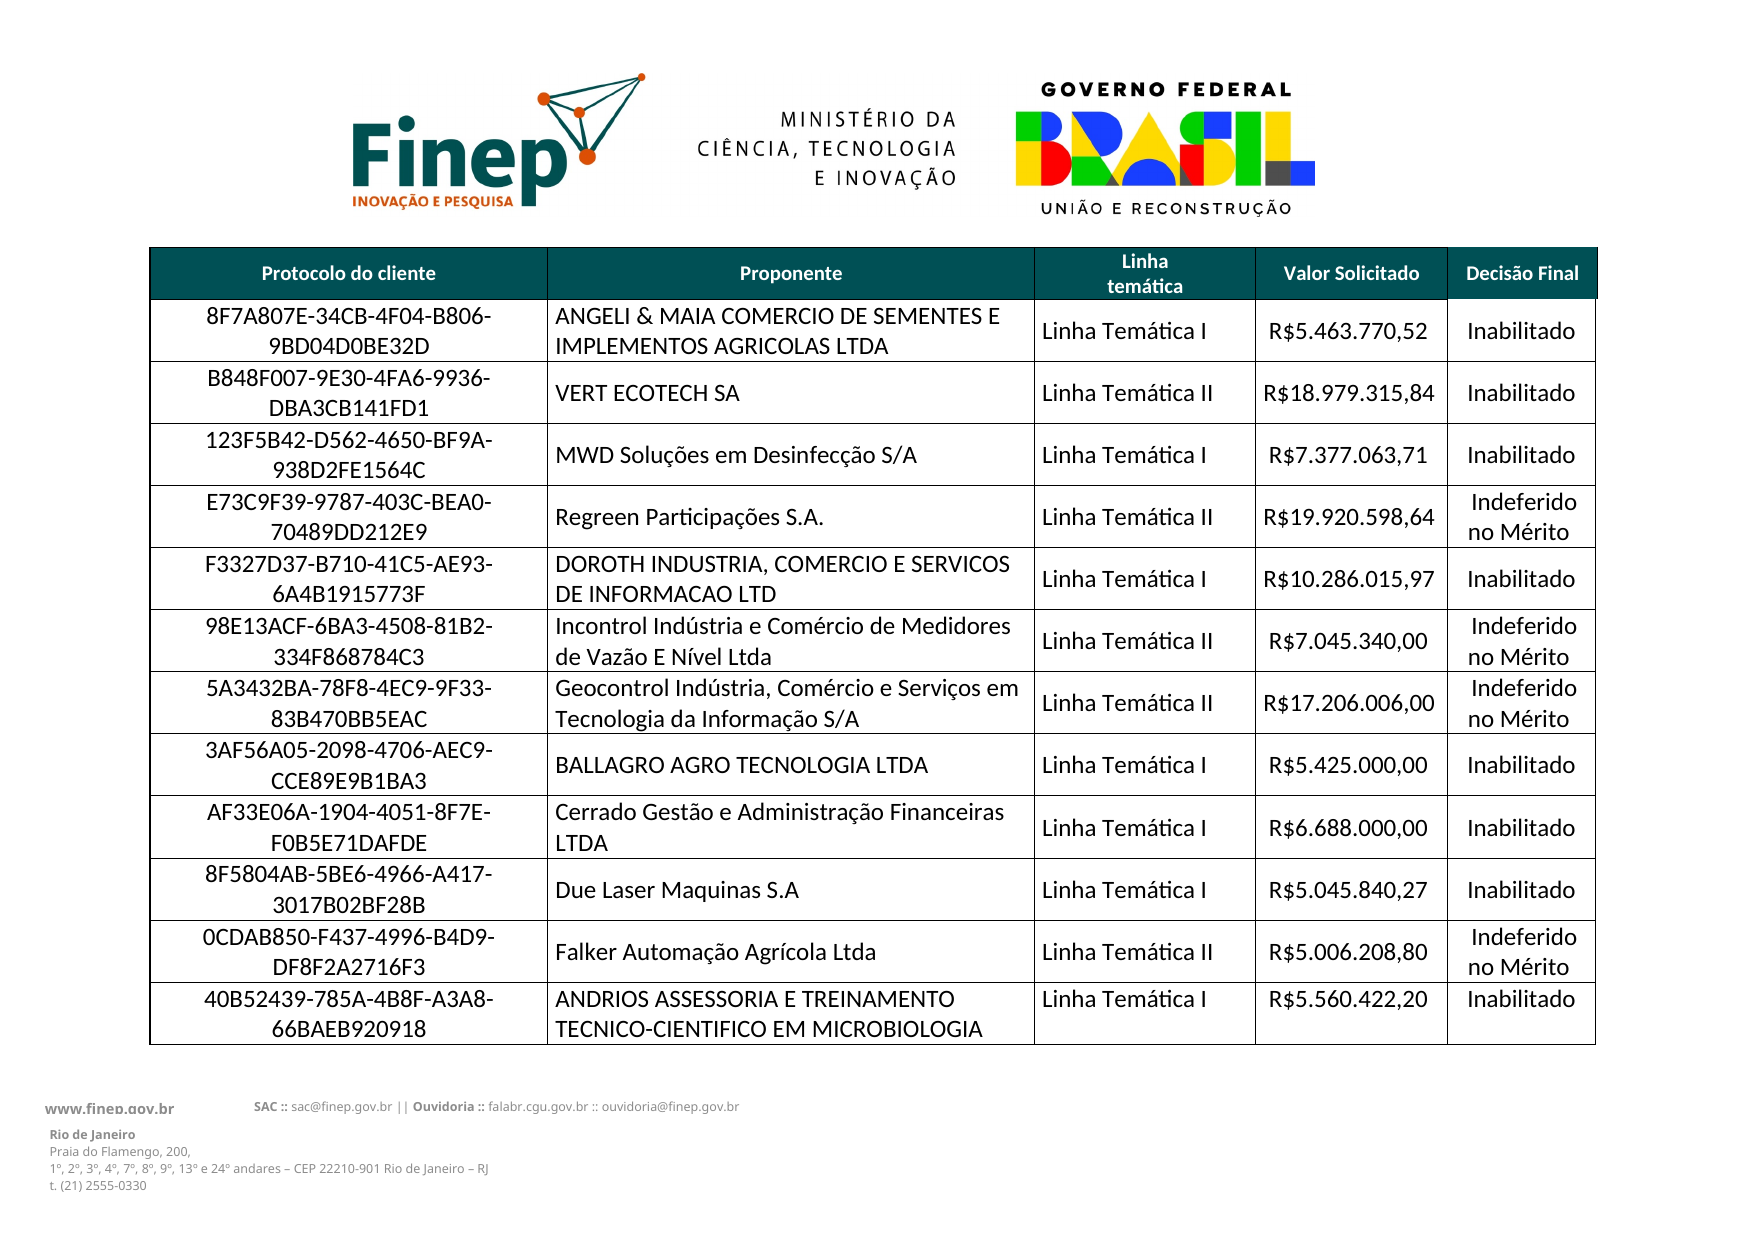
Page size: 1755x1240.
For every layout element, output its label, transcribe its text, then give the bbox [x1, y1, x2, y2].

table_cell Linha Temática II [1035, 486, 1255, 547]
table_cell Linha Temática II [1035, 362, 1255, 423]
table_header Linha temática [1035, 248, 1255, 299]
table_cell Linha Temática I [1035, 859, 1255, 919]
table_cell Regreen Participações S.A. [548, 486, 1034, 547]
table_cell 123F5B42-D562-4650-BF9A-938D2FE1564C [151, 424, 547, 485]
table_cell Linha Temática I [1035, 734, 1255, 795]
table_cell Geocontrol Indústria, Comércio e Serviços em Tecnologia da Informação S/A [548, 672, 1034, 733]
table_cell Linha Temática I [1035, 983, 1255, 1044]
table_cell VERT ECOTECH SA [548, 362, 1034, 423]
table_cell Indeferido no Mérito [1448, 486, 1595, 547]
table_cell Incontrol Indústria e Comércio de Medidores de Vazão E Nível Ltda [548, 610, 1034, 671]
table_header Decisão Final [1448, 247, 1597, 299]
table_cell E73C9F39-9787-403C-BEA0-70489DD212E9 [151, 486, 547, 547]
table_cell 98E13ACF-6BA3-4508-81B2-334F868784C3 [151, 610, 547, 671]
table_cell DOROTH INDUSTRIA, COMERCIO E SERVICOS DE INFORMACAO LTD [548, 548, 1034, 609]
table_cell Inabilitado [1448, 424, 1595, 485]
table_cell R$7.377.063,71 [1256, 424, 1447, 485]
table_cell Linha Temática II [1035, 921, 1255, 982]
table_cell R$5.006.208,80 [1256, 921, 1447, 982]
table_cell R$19.920.598,64 [1256, 486, 1447, 547]
table_cell Inabilitado [1448, 859, 1595, 919]
table_cell Falker Automação Agrícola Ltda [548, 921, 1034, 982]
table_cell Linha Temática II [1035, 610, 1255, 671]
table_cell Cerrado Gestão e Administração Financeiras LTDA [548, 796, 1034, 857]
table_cell Linha Temática II [1035, 672, 1255, 733]
table_cell F3327D37-B710-41C5-AE93-6A4B1915773F [151, 548, 547, 609]
table_cell 5A3432BA-78F8-4EC9-9F33-83B470BB5EAC [151, 672, 547, 733]
table_cell Indeferido no Mérito [1448, 672, 1595, 733]
table_header Protocolo do cliente [151, 248, 547, 299]
table_cell Indeferido no Mérito [1448, 921, 1595, 982]
table_cell Indeferido no Mérito [1448, 610, 1595, 671]
table_cell Inabilitado [1448, 299, 1595, 361]
table_cell Inabilitado [1448, 548, 1595, 609]
table_cell MWD Soluções em Desinfecção S/A [548, 424, 1034, 485]
table_cell Inabilitado [1448, 983, 1595, 1044]
table_cell Linha Temática I [1035, 796, 1255, 857]
table_cell Inabilitado [1448, 362, 1595, 423]
table_cell R$17.206.006,00 [1256, 672, 1447, 733]
table_cell Inabilitado [1448, 734, 1595, 795]
table_cell 8F7A807E-34CB-4F04-B806-9BD04D0BE32D [151, 300, 547, 361]
table_cell R$18.979.315,84 [1256, 362, 1447, 423]
table_cell R$10.286.015,97 [1256, 548, 1447, 609]
table_cell 40B52439-785A-4B8F-A3A8-66BAEB920918 [151, 983, 547, 1044]
table_cell Linha Temática I [1035, 300, 1255, 361]
table_cell R$5.560.422,20 [1256, 983, 1447, 1044]
table_cell R$6.688.000,00 [1256, 796, 1447, 857]
table_cell 0CDAB850-F437-4996-B4D9-DF8F2A2716F3 [151, 921, 547, 982]
table_cell Linha Temática I [1035, 548, 1255, 609]
table_cell R$5.045.840,27 [1256, 859, 1447, 919]
table_cell B848F007-9E30-4FA6-9936-DBA3CB141FD1 [151, 362, 547, 423]
table_cell AF33E06A-1904-4051-8F7E-F0B5E71DAFDE [151, 796, 547, 857]
table_cell R$7.045.340,00 [1256, 610, 1447, 671]
table_cell ANGELI & MAIA COMERCIO DE SEMENTES E IMPLEMENTOS AGRICOLAS LTDA [548, 300, 1034, 361]
table_cell ANDRIOS ASSESSORIA E TREINAMENTO TECNICO-CIENTIFICO EM MICROBIOLOGIA [548, 983, 1034, 1044]
table_cell Linha Temática I [1035, 424, 1255, 485]
table_cell BALLAGRO AGRO TECNOLOGIA LTDA [548, 734, 1034, 795]
table_cell 3AF56A05-2098-4706-AEC9-CCE89E9B1BA3 [151, 734, 547, 795]
table_cell 8F5804AB-5BE6-4966-A417-3017B02BF28B [151, 859, 547, 919]
table_cell Due Laser Maquinas S.A [548, 859, 1034, 919]
table_cell Inabilitado [1448, 796, 1595, 857]
table_cell R$5.463.770,52 [1256, 300, 1447, 361]
table_cell R$5.425.000,00 [1256, 734, 1447, 795]
table_header Proponente [548, 248, 1034, 299]
table_header Valor Solicitado [1256, 248, 1447, 299]
